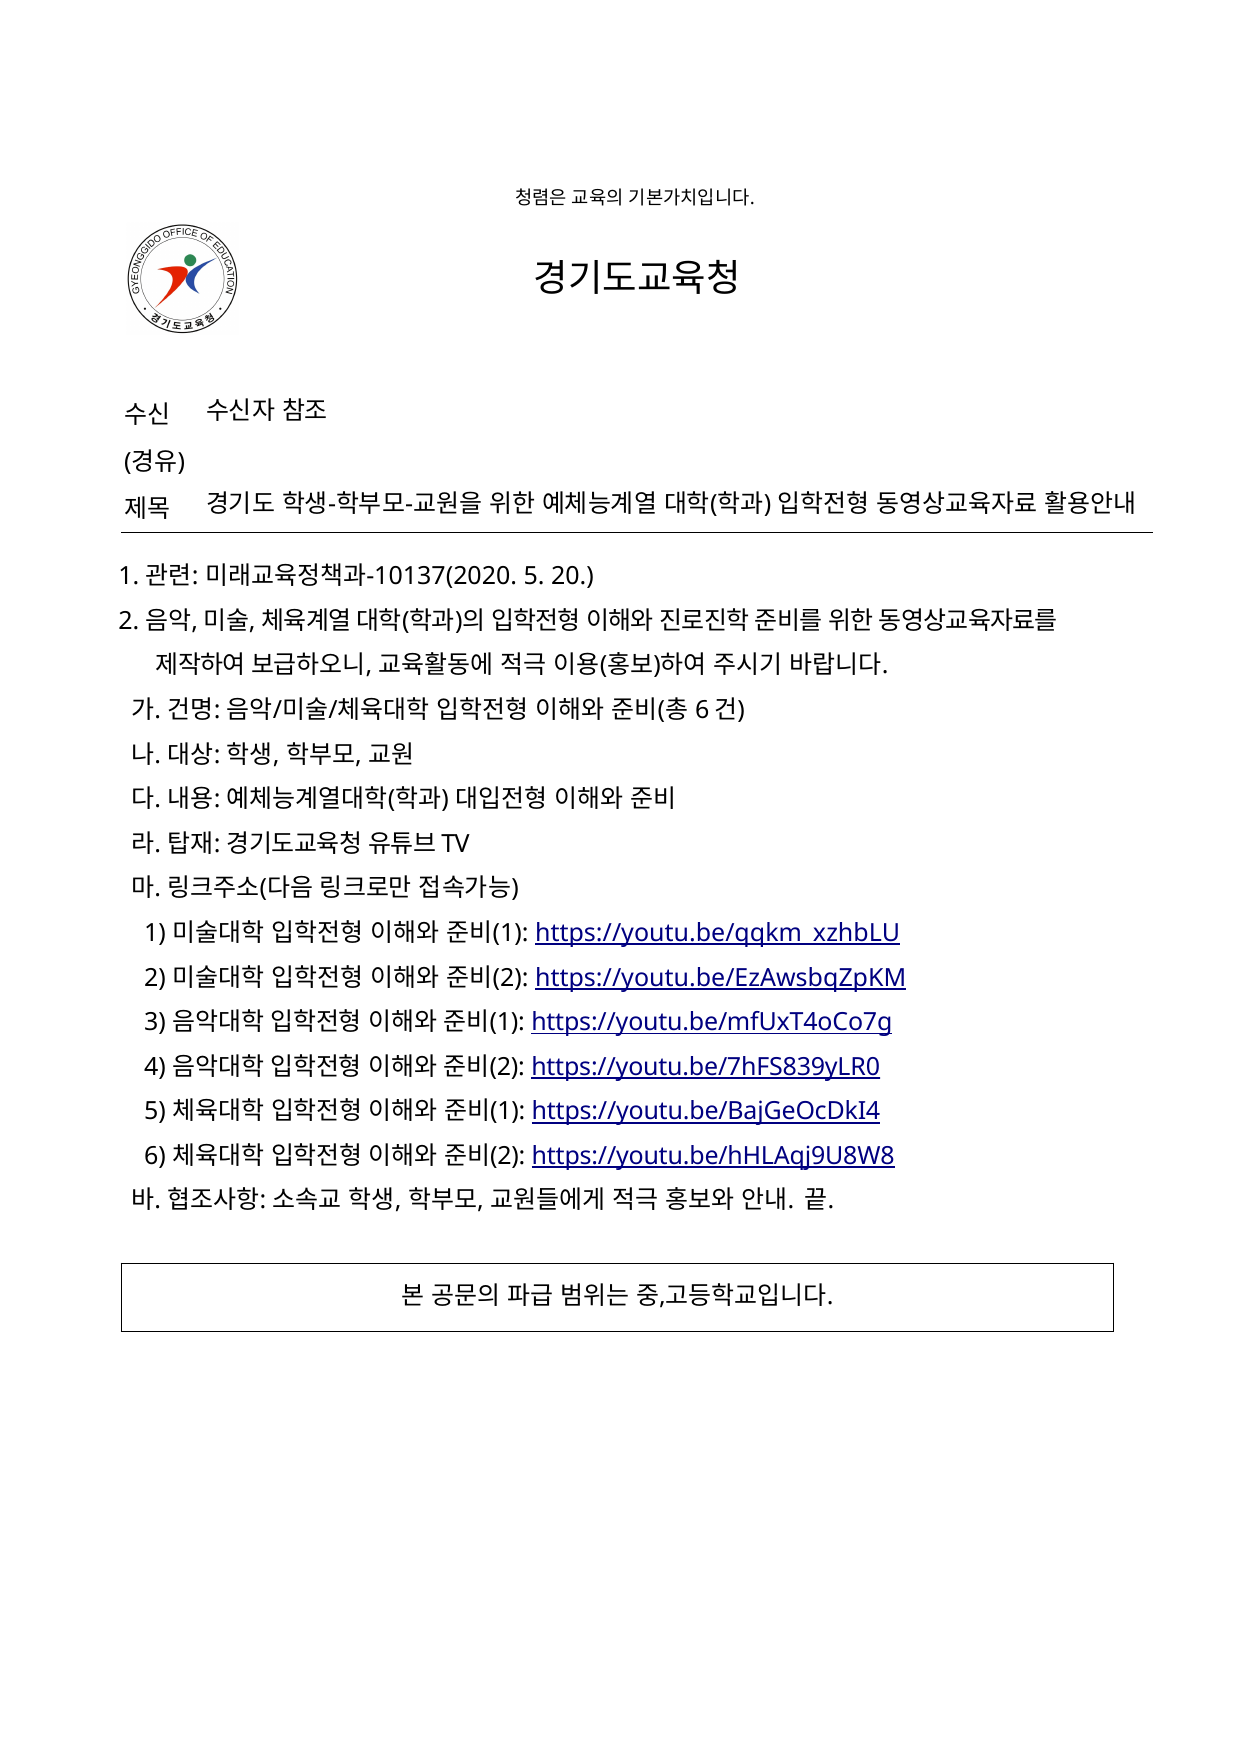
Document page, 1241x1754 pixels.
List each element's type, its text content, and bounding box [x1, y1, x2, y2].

table_header 청렴은 교육의 기본가치입니다. [121, 180, 1153, 219]
table_header 본 공문의 파급 범위는 중,고등학교입니다. [122, 1264, 1113, 1331]
text 4) 음악대학 입학전형 이해와 준비(2): https://youtu.be/7hFS839yLR0 [118, 1046, 1141, 1082]
table_cell [121, 220, 244, 344]
table_cell [121, 344, 1153, 387]
picture [126, 222, 239, 335]
table_cell 경기도 학생-학부모-교원을 위한 예체능계열 대학(학과) 입학전형 동영상교육자료 활용안내 [203, 481, 1153, 532]
text 5) 체육대학 입학전형 이해와 준비(1): https://youtu.be/BajGeOcDkI4 [118, 1091, 1141, 1127]
text 다. 내용: 예체능계열대학(학과) 대입전형 이해와 준비 [118, 779, 1141, 815]
text 마. 링크주소(다음 링크로만 접속가능) [118, 868, 1141, 904]
text 나. 대상: 학생, 학부모, 교원 [118, 734, 1141, 770]
table_cell 경기도교육청 [244, 220, 1030, 344]
table_cell 제목 [121, 481, 203, 532]
table_cell 수신 [121, 387, 203, 438]
text 2. 음악, 미술, 체육계열 대학(학과)의 입학전형 이해와 진로진학 준비를 위한 동영상교육자료를 제작하여 보급하오니, 교육활동에 적극 이용(홍보)하여 주시기 바랍니다. [118, 600, 1141, 681]
text 바. 협조사항: 소속교 학생, 학부모, 교원들에게 적극 홍보와 안내. 끝. [118, 1180, 1141, 1216]
text 가. 건명: 음악/미술/체육대학 입학전형 이해와 준비(총 6건) [118, 689, 1141, 726]
table_cell [203, 438, 1153, 481]
table_cell 수신자 참조 [203, 387, 1153, 438]
text 2) 미술대학 입학전형 이해와 준비(2): https://youtu.be/EzAwsbqZpKM [118, 957, 1141, 993]
text 3) 음악대학 입학전형 이해와 준비(1): https://youtu.be/mfUxT4oCo7g [118, 1002, 1141, 1038]
table_cell [1030, 220, 1153, 344]
text 6) 체육대학 입학전형 이해와 준비(2): https://youtu.be/hHLAqj9U8W8 [118, 1135, 1141, 1172]
text 라. 탑재: 경기도교육청 유튜브TV [118, 823, 1141, 859]
text 1) 미술대학 입학전형 이해와 준비(1): https://youtu.be/qqkm_xzhbLU [118, 912, 1141, 949]
text 1. 관련: 미래교육정책과-10137(2020. 5. 20.) [118, 556, 1152, 592]
table_cell (경유) [121, 438, 203, 481]
